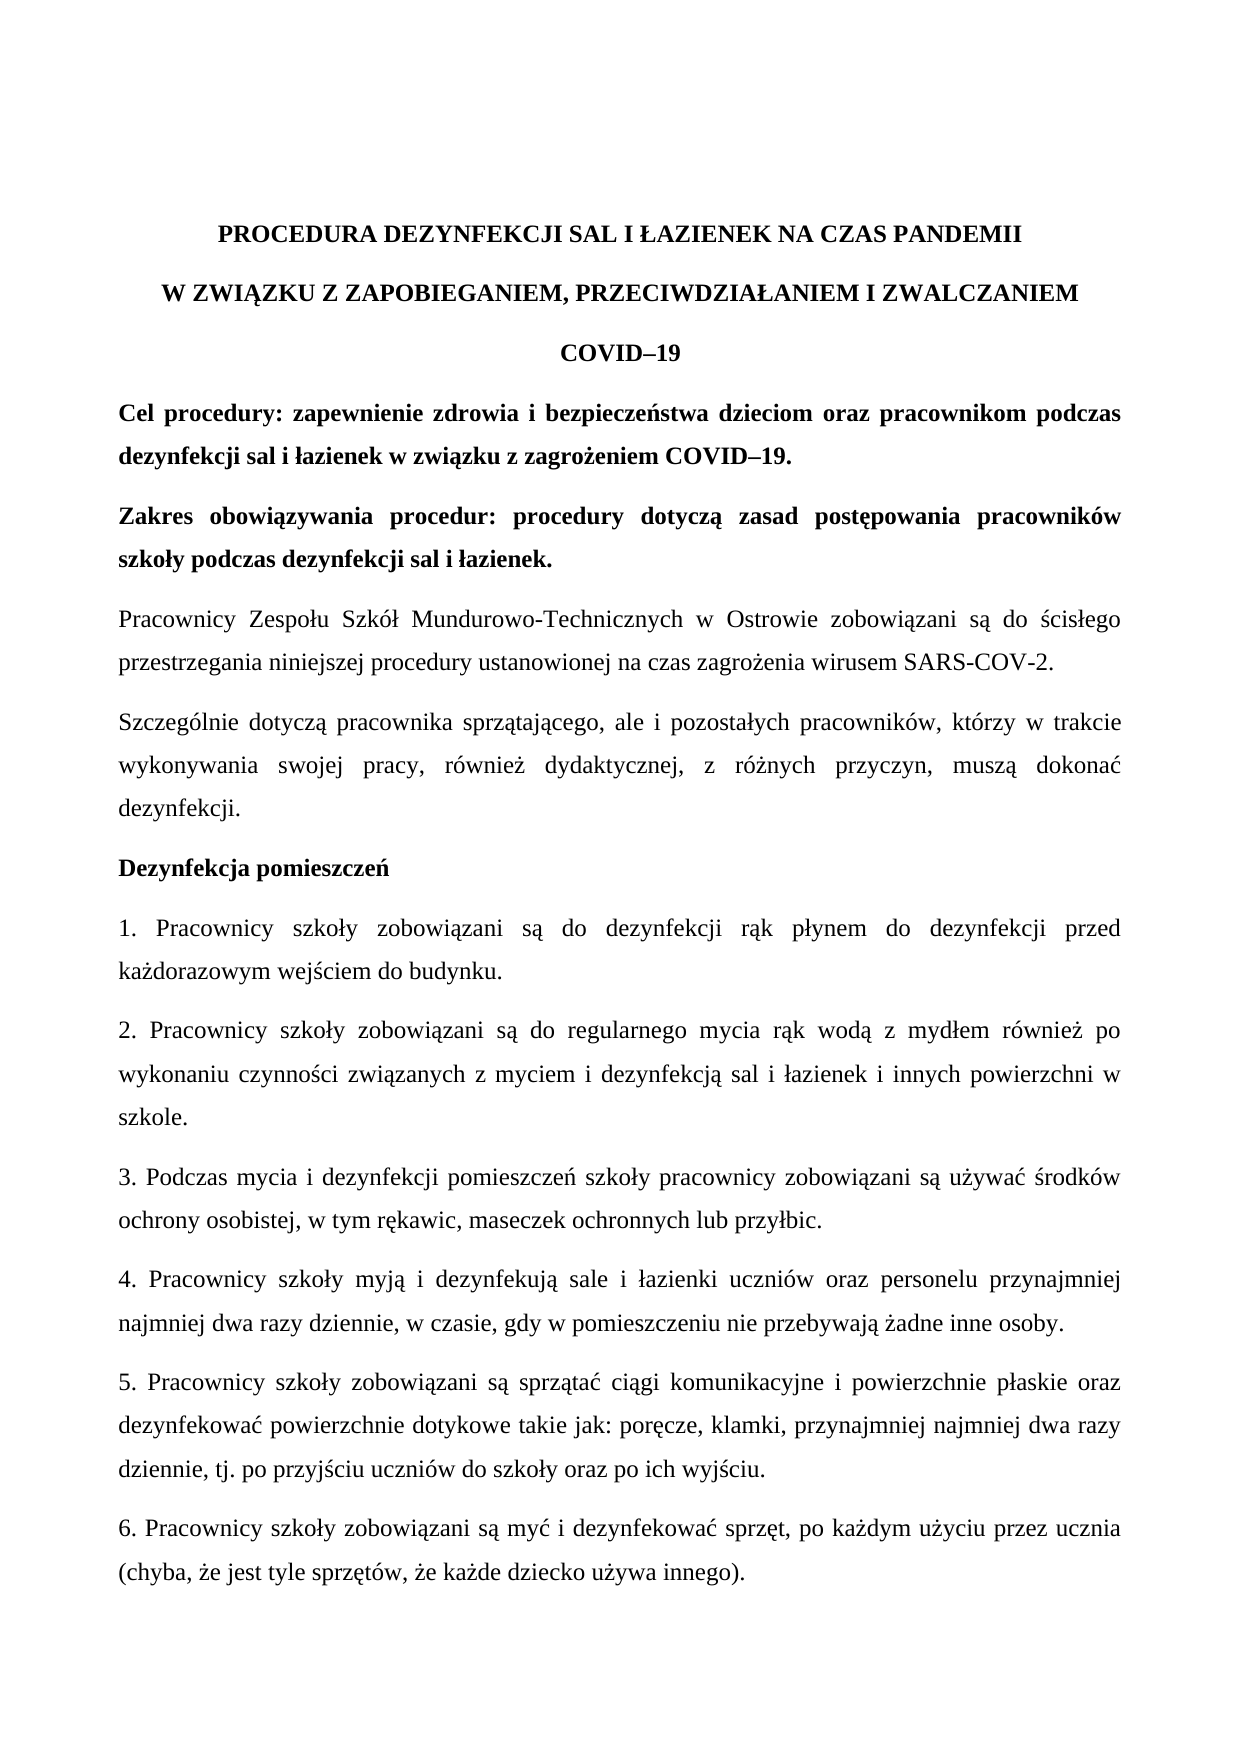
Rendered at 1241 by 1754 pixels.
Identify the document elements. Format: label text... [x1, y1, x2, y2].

text Zakres obowiązywania procedur: procedury dotyczą zasad postępowania pracowników szkoły podczas dezynfekcji sal i łazienek. [118, 501, 1122, 573]
text 4. Pracownicy szkoły myją i dezynfekują sale i łazienki uczniów oraz personelu przynajmniej najmniej dwa razy dziennie, w czasie, gdy w pomieszczeniu nie przebywają żadne inne osoby. [118, 1264, 1122, 1336]
text Dezynfekcja pomieszczeń [118, 853, 1122, 882]
text Cel procedury: zapewnienie zdrowia i bezpieczeństwa dzieciom oraz pracownikom podczas dezynfekcji sal i łazienek w związku z zagrożeniem COVID–19. [118, 398, 1122, 470]
text 5. Pracownicy szkoły zobowiązani są sprzątać ciągi komunikacyjne i powierzchnie płaskie oraz dezynfekować powierzchnie dotykowe takie jak: poręcze, klamki, przynajmniej najmniej dwa razy dziennie, tj. po przyjściu uczniów do szkoły oraz po ich wyjściu. [118, 1367, 1122, 1482]
text Pracownicy Zespołu Szkół Mundurowo-Technicznych w Ostrowie zobowiązani są do ścisłego przestrzegania niniejszej procedury ustanowionej na czas zagrożenia wirusem SARS-COV-2. [118, 604, 1122, 676]
text PROCEDURA DEZYNFEKCJI SAL I ŁAZIENEK NA CZAS PANDEMII [118, 219, 1122, 247]
text 1. Pracownicy szkoły zobowiązani są do dezynfekcji rąk płynem do dezynfekcji przed każdorazowym wejściem do budynku. [118, 913, 1122, 984]
text COVID–19 [118, 338, 1122, 367]
text Szczególnie dotyczą pracownika sprzątającego, ale i pozostałych pracowników, którzy w trakcie wykonywania swojej pracy, również dydaktycznej, z różnych przyczyn, muszą dokonać dezynfekcji. [118, 707, 1122, 822]
text W ZWIĄZKU Z ZAPOBIEGANIEM, PRZECIWDZIAŁANIEM I ZWALCZANIEM [118, 278, 1122, 307]
text 6. Pracownicy szkoły zobowiązani są myć i dezynfekować sprzęt, po każdym użyciu przez ucznia (chyba, że jest tyle sprzętów, że każde dziecko używa innego). [118, 1513, 1122, 1585]
text 2. Pracownicy szkoły zobowiązani są do regularnego mycia rąk wodą z mydłem również po wykonaniu czynności związanych z myciem i dezynfekcją sal i łazienek i innych powierzchni w szkole. [118, 1016, 1122, 1131]
text 3. Podczas mycia i dezynfekcji pomieszczeń szkoły pracownicy zobowiązani są używać środków ochrony osobistej, w tym rękawic, maseczek ochronnych lub przyłbic. [118, 1162, 1122, 1233]
